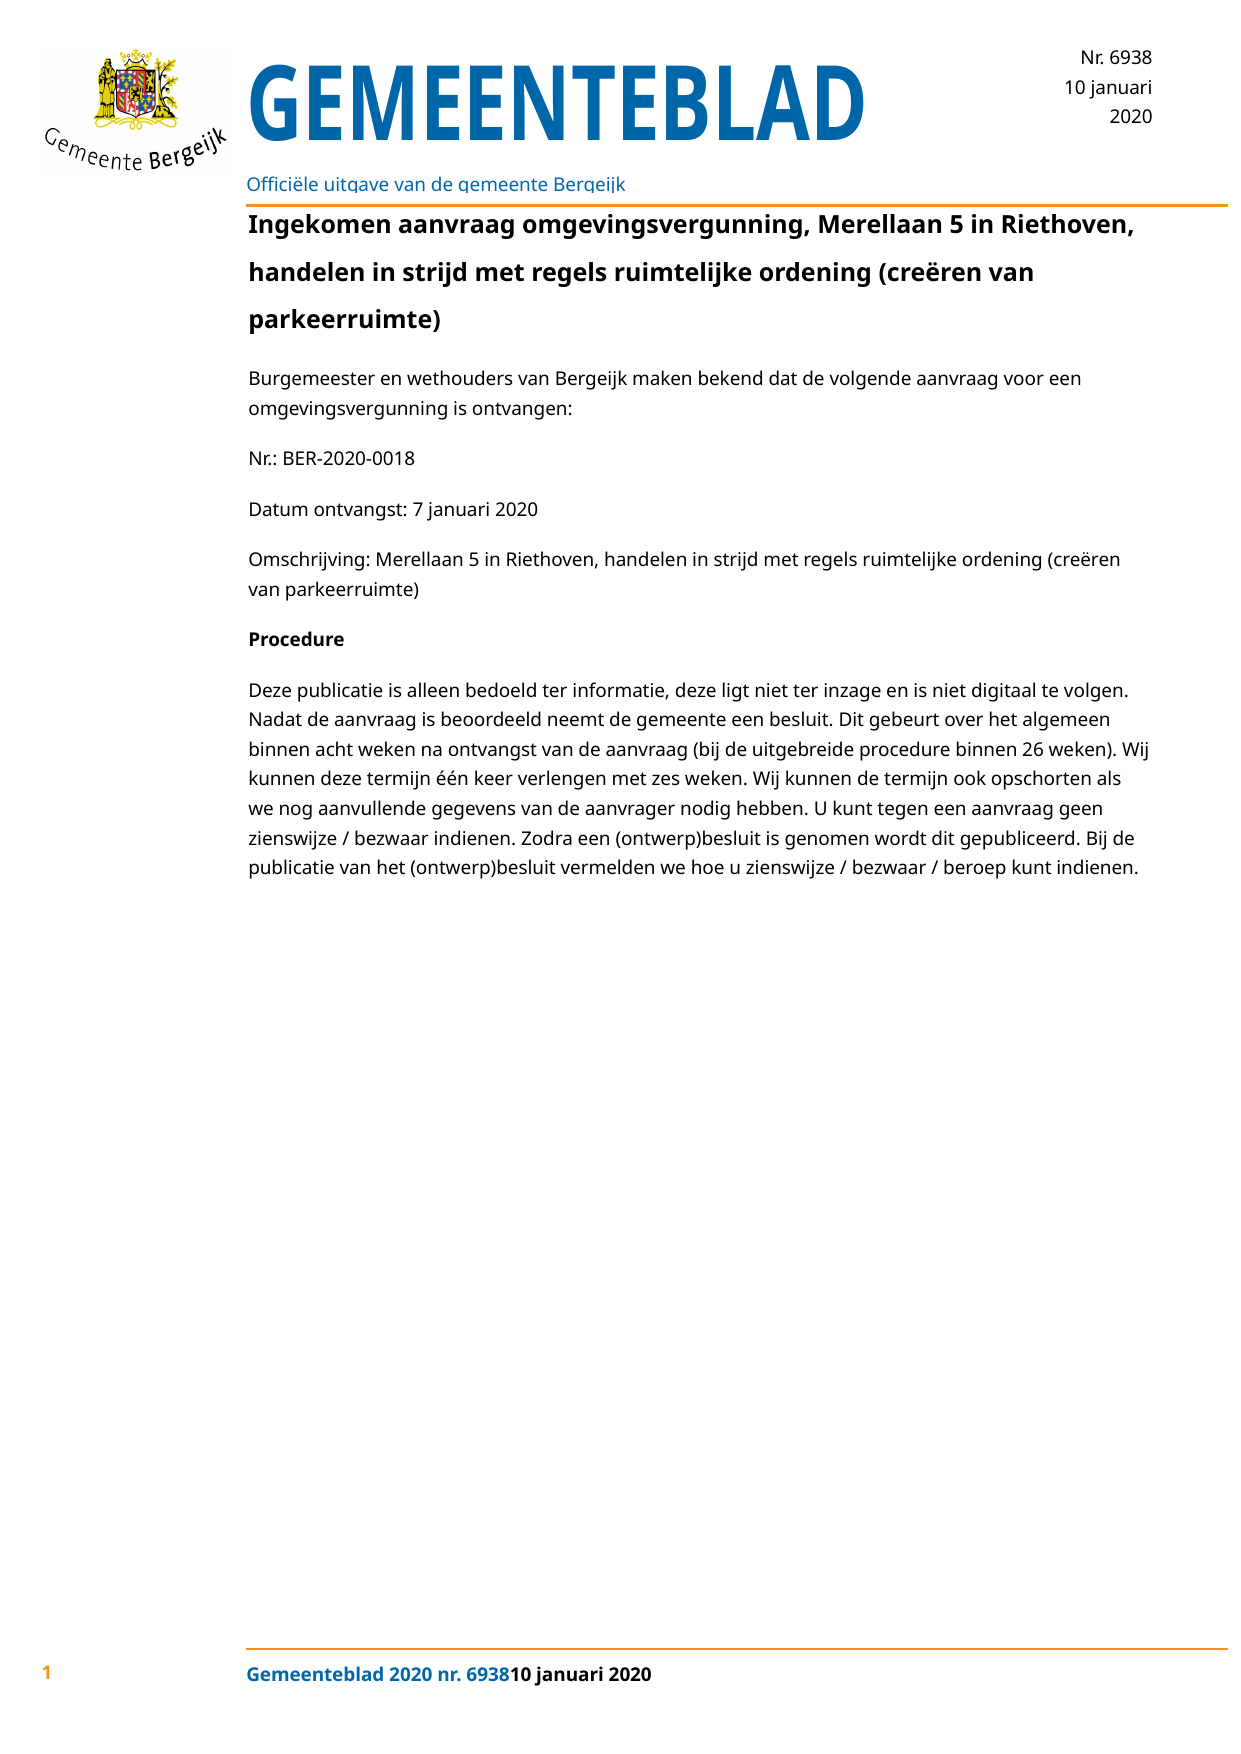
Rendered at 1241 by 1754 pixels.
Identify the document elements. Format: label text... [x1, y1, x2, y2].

text Ingekomen aanvraag omgevingsvergunning, Merellaan 5 in Riethoven, handelen in strijd met regels ruimtelijke ordening (creëren van parkeerruimte) [248, 207, 1152, 336]
text Omschrijving: Merellaan 5 in Riethoven, handelen in strijd met regels ruimtelijke ordening (creëren van parkeerruimte) [248, 546, 1152, 602]
text Datum ontvangst: 7 januari 2020 [248, 496, 1152, 522]
text Burgemeester en wethouders van Bergeijk maken bekend dat de volgende aanvraag voor een omgevingsvergunning is ontvangen: [248, 366, 1152, 421]
text Deze publicatie is alleen bedoeld ter informatie, deze ligt niet ter inzage en is niet digitaal te volgen. Nadat de aanvraag is beoordeeld neemt de gemeente een besluit. Dit gebeurt over het algemeen binnen acht weken na ontvangst van de aanvraag (bij de uitgebreide procedure binnen 26 weken). Wij kunnen deze termijn één keer verlengen met zes weken. Wij kunnen de termijn ook opschorten als we nog aanvullende gegevens van de aanvrager nodig hebben. U kunt tegen een aanvraag geen zienswijze / bezwaar indienen. Zodra een (ontwerp)besluit is genomen wordt dit gepubliceerd. Bij de publicatie van het (ontwerp)besluit vermelden we hoe u zienswijze / bezwaar / beroep kunt indienen. [248, 677, 1152, 880]
text Nr.: BER-2020-0018 [248, 446, 1152, 471]
text Procedure [248, 626, 1152, 652]
picture [41, 47, 231, 172]
